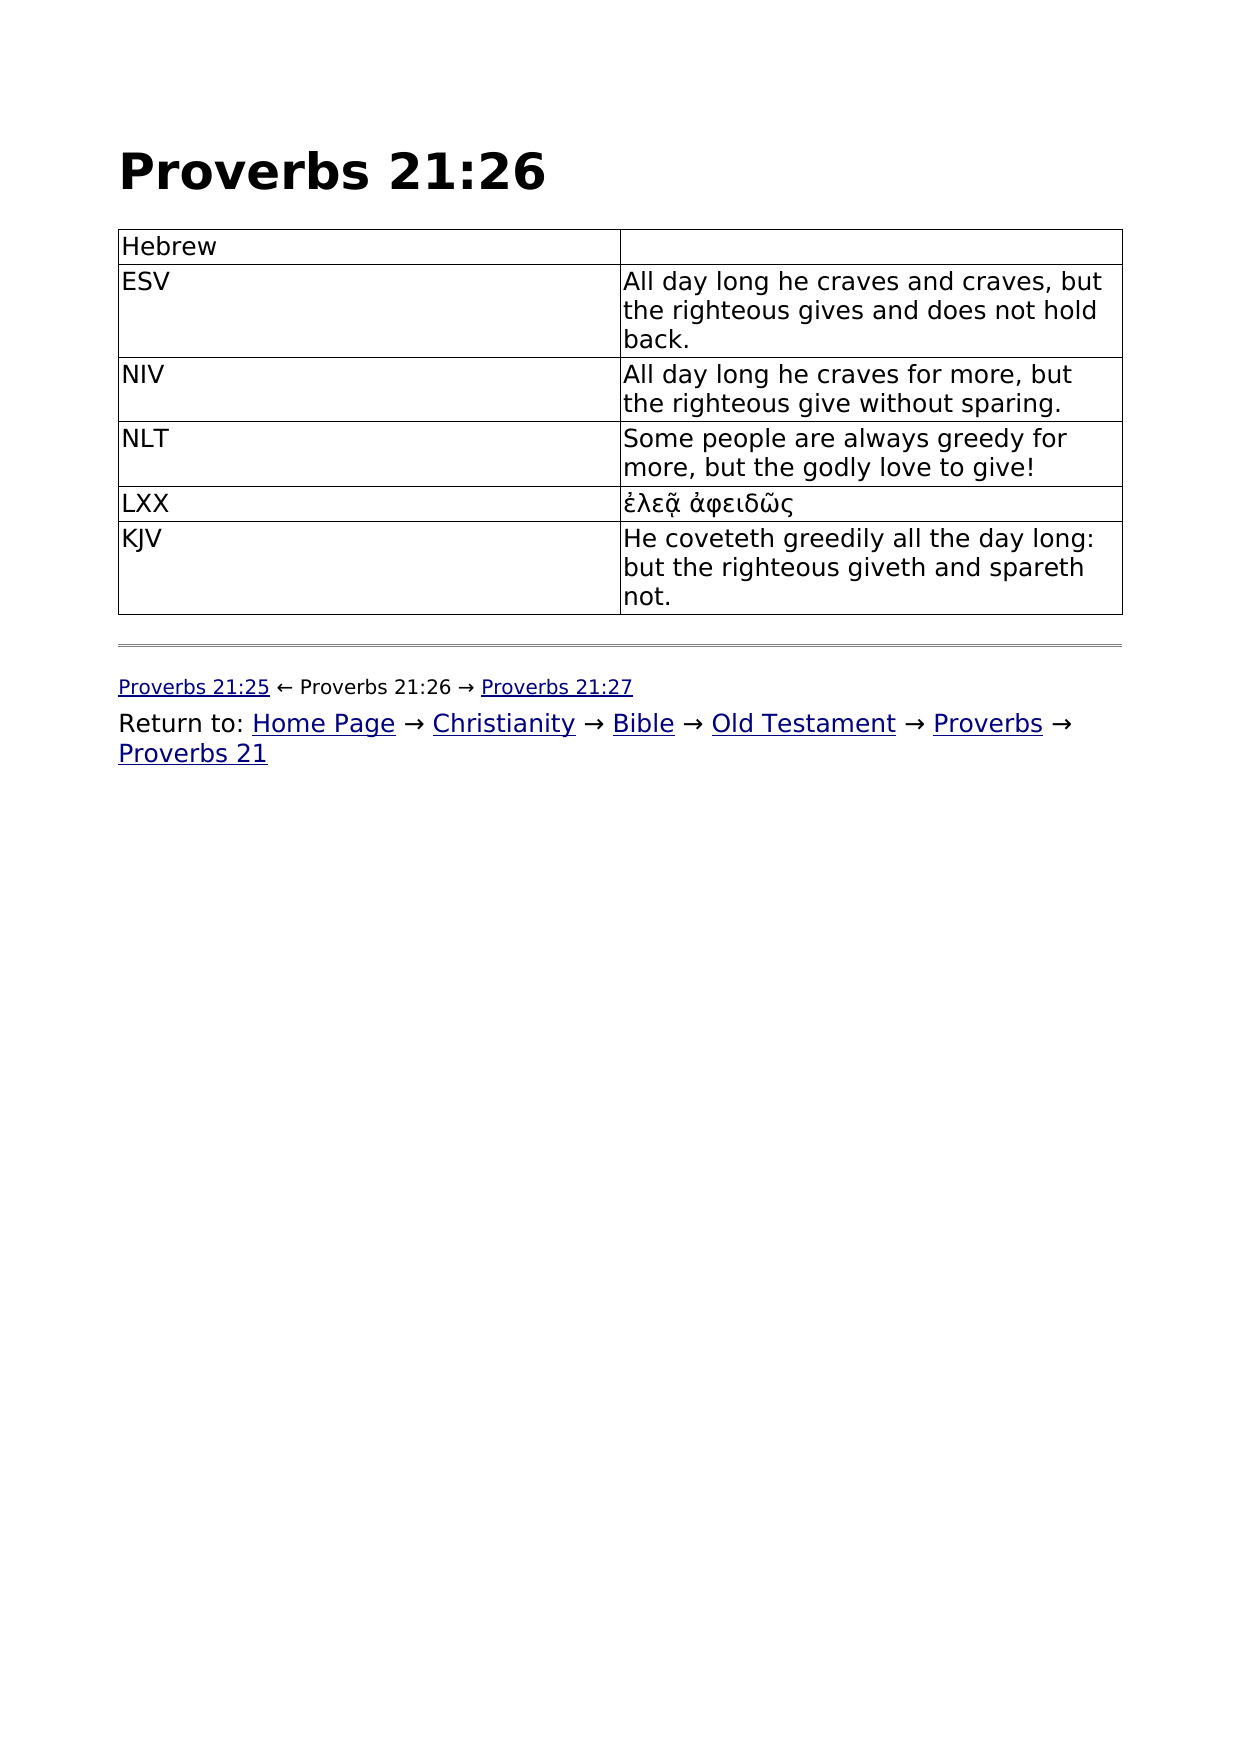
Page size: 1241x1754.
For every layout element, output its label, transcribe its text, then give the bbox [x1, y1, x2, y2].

table_cell ἐλεᾷ ἀφειδῶς [621, 487, 1122, 521]
subtitle Proverbs 21:26 [118, 143, 1122, 201]
table_cell KJV [119, 522, 620, 614]
table_header [621, 230, 1122, 264]
table_cell NIV [119, 358, 620, 421]
text Proverbs 21:25 ← Proverbs 21:26 → Proverbs 21:27 [118, 676, 1122, 709]
table_cell All day long he craves and craves, but the righteous gives and does not hold back. [621, 265, 1122, 357]
table_cell Some people are always greedy for more, but the godly love to give! [621, 422, 1122, 486]
table_cell He coveteth greedily all the day long: but the righteous giveth and spareth not. [621, 522, 1122, 614]
table_cell All day long he craves for more, but the righteous give without sparing. [621, 358, 1122, 421]
text Return to: Home Page → Christianity → Bible → Old Testament → Proverbs → Proverbs 21 [118, 709, 1122, 768]
table_cell LXX [119, 487, 620, 521]
table_header Hebrew [119, 230, 620, 264]
table_cell ESV [119, 265, 620, 357]
table_cell NLT [119, 422, 620, 486]
